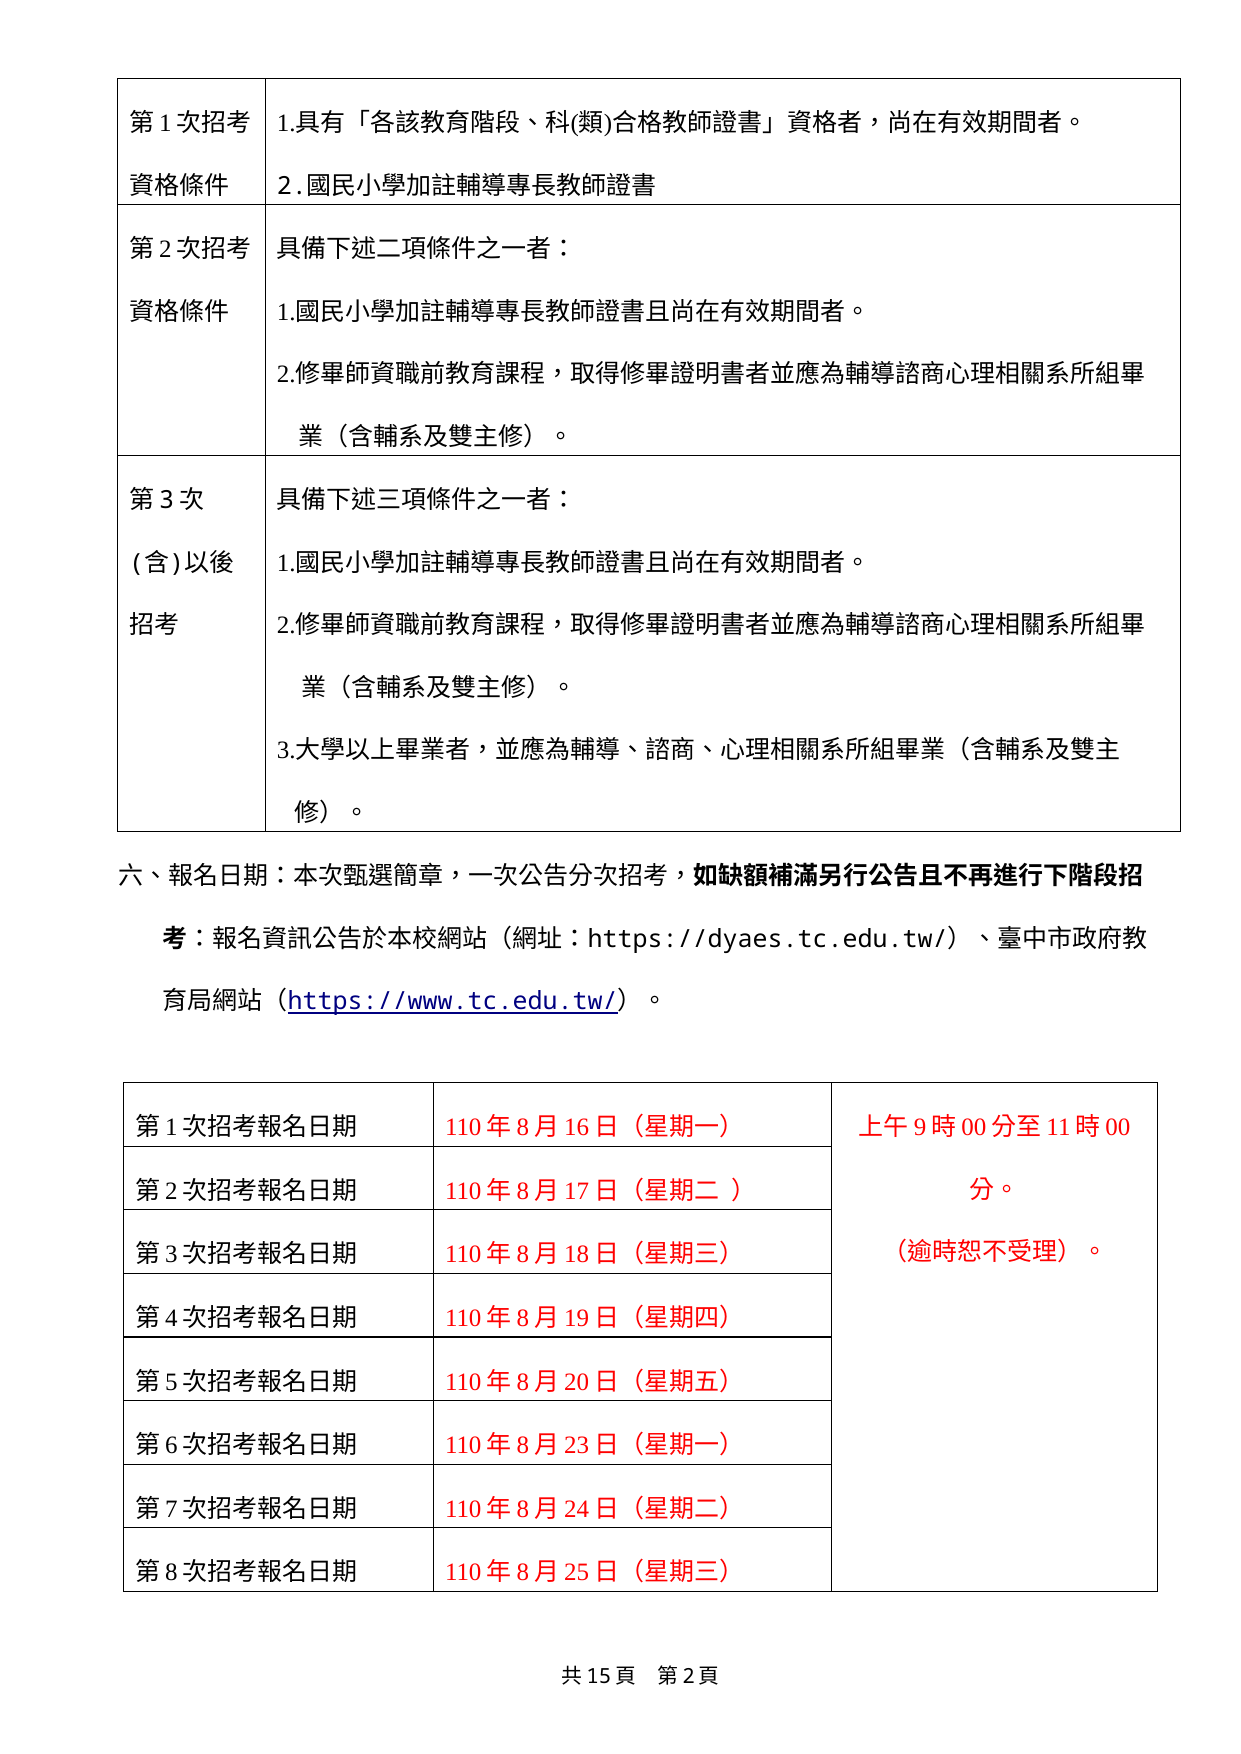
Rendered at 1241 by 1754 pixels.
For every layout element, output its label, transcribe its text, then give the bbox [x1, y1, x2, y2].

table_cell 110年8月25日（星期三） [434, 1528, 831, 1591]
table_cell 第7次招考報名日期 [124, 1465, 433, 1527]
table_cell 第5次招考報名日期 [124, 1338, 433, 1400]
table_cell 第8次招考報名日期 [124, 1528, 433, 1591]
table_cell 具備下述三項條件之一者： 1.國民小學加註輔導專長教師證書且尚在有效期間者。 2.修畢師資職前教育課程，取得修畢證明書者並應為輔導諮商心理相關系所組畢業（含輔系及雙主修）。 3.大學以上畢業者，並應為輔導、諮商、心理相關系所組畢業（含輔系及雙主修）。 [266, 456, 1180, 831]
text 六、報名日期：本次甄選簡章，一次公告分次招考，如缺額補滿另行公告且不再進行下階段招考：報名資訊公告於本校網站（網址：https://dyaes.tc.edu.tw/）、臺中市政府教育局網站（https://www.tc.edu.tw/）。 [118, 832, 1162, 1020]
table_cell 110年8月23日（星期一） [434, 1401, 831, 1463]
table_cell 第2次招考資格條件 [118, 205, 265, 455]
table_cell 110年8月17日（星期二 ） [434, 1147, 831, 1209]
table_header 1.具有「各該教育階段、科(類)合格教師證書」資格者，尚在有效期間者。 2.國民小學加註輔導專長教師證書 [266, 79, 1180, 204]
table_cell 110年8月24日（星期二） [434, 1465, 831, 1527]
table_cell 第4次招考報名日期 [124, 1274, 433, 1336]
table_cell 第3次(含)以後招考 [118, 456, 265, 831]
table_cell 110年8月18日（星期三） [434, 1210, 831, 1273]
table_header 上午9時00分至11時00分。 （逾時恕不受理）。 [832, 1083, 1157, 1591]
table_cell 第2次招考報名日期 [124, 1147, 433, 1209]
table_header 第1次招考報名日期 [124, 1083, 433, 1146]
table_cell 110年8月20日（星期五） [434, 1338, 831, 1400]
table_cell 第6次招考報名日期 [124, 1401, 433, 1463]
table_header 第1次招考資格條件 [118, 79, 265, 204]
table_cell 具備下述二項條件之一者： 1.國民小學加註輔導專長教師證書且尚在有效期間者。 2.修畢師資職前教育課程，取得修畢證明書者並應為輔導諮商心理相關系所組畢業（含輔系及雙主修）。 [266, 205, 1180, 455]
table_header 110年8月16日（星期一） [434, 1083, 831, 1146]
table_cell 第3次招考報名日期 [124, 1210, 433, 1273]
table_cell 110年8月19日（星期四） [434, 1274, 831, 1336]
